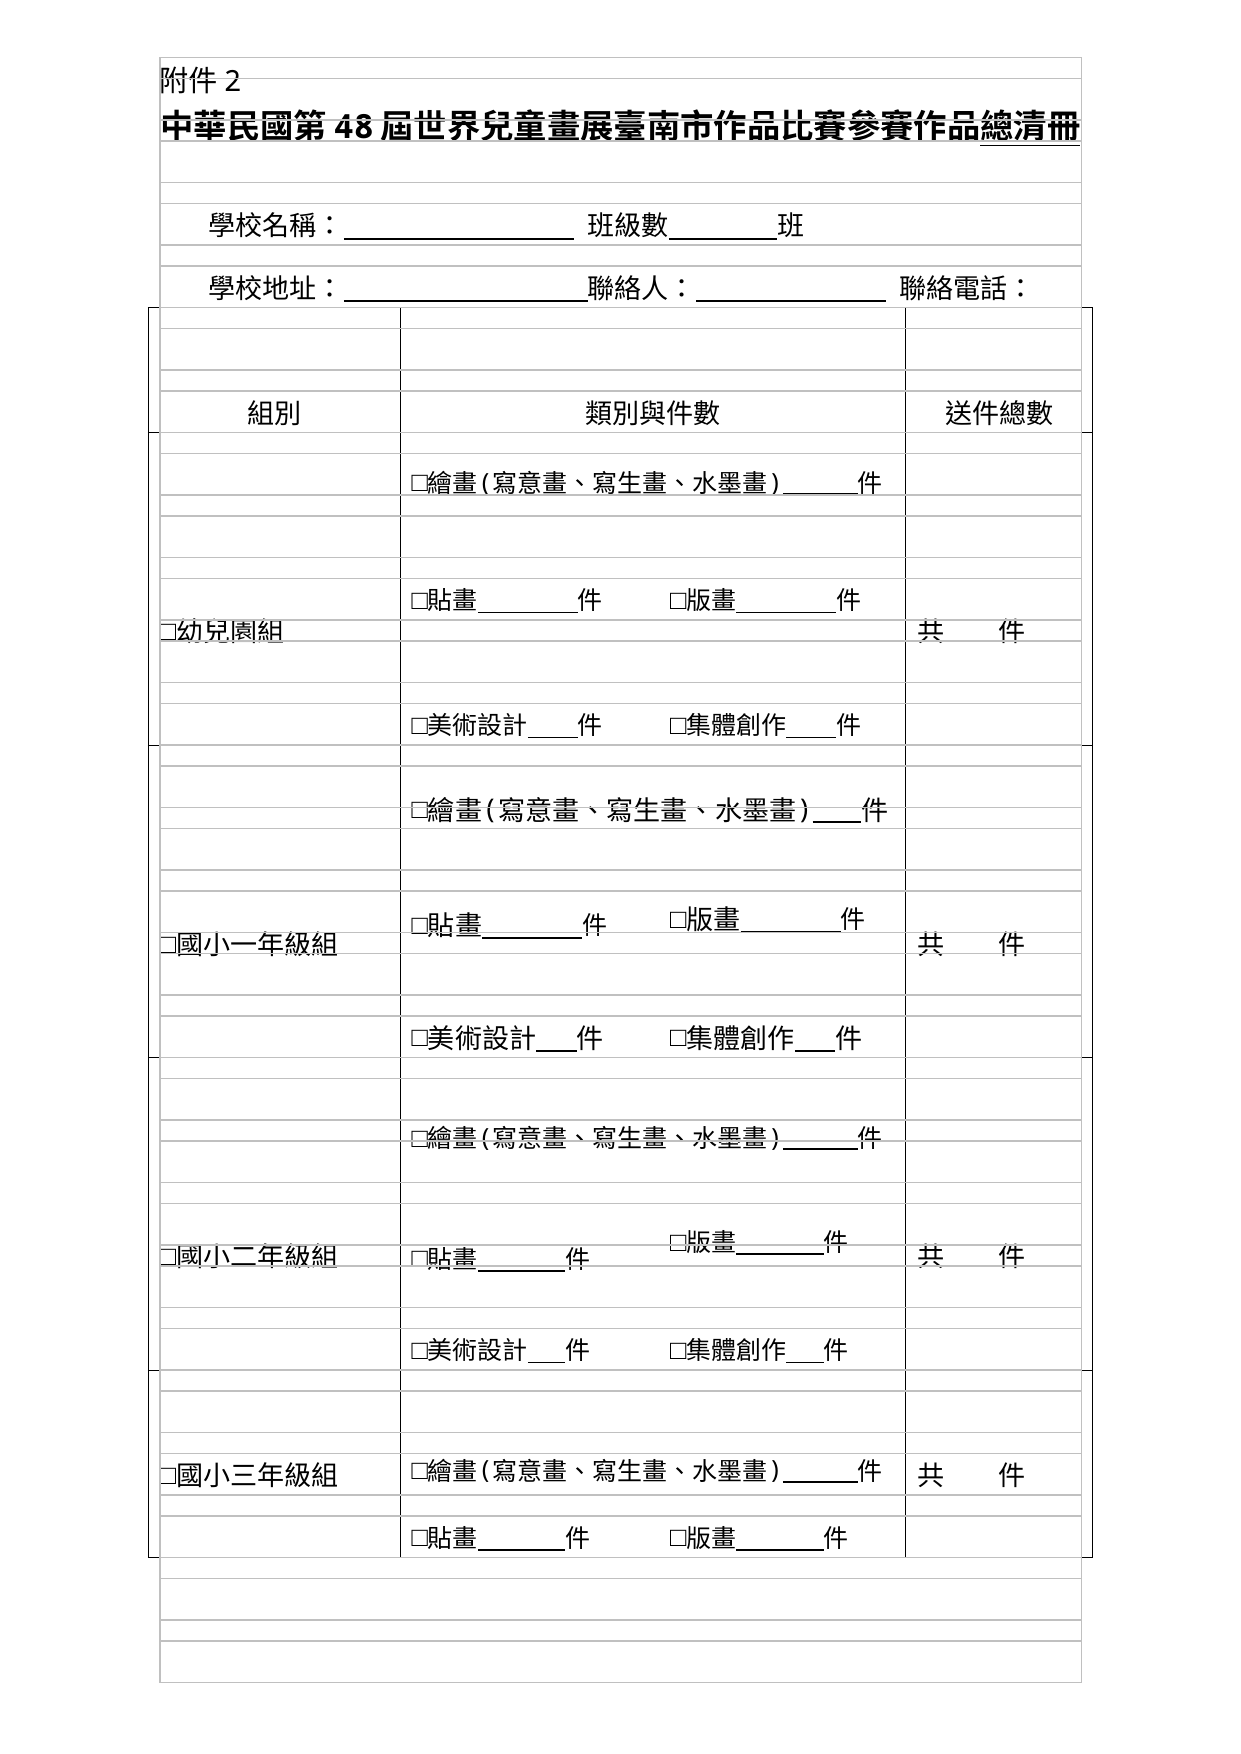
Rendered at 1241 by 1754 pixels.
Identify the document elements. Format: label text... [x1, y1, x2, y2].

table_cell [659, 933, 905, 945]
table_header □繪畫(寫意畫、寫生畫、水墨畫) 件 [401, 746, 905, 765]
table_cell □國小一年級組 [161, 767, 400, 807]
table_cell □國小二年級組 [161, 1250, 174, 1264]
table_cell 共 件 [1082, 433, 1092, 744]
table_cell □幼兒園組 [149, 433, 159, 744]
table_cell □幼兒園組 [281, 621, 400, 640]
table_cell □國小二年級組 [161, 1267, 400, 1307]
text 中華民國第48屆世界兒童畫展臺南市作品比賽參賽作品總清冊 [836, 121, 890, 140]
table_cell □國小二年級組 [149, 1058, 159, 1369]
table_cell □國小二年級組 [201, 1246, 216, 1265]
table_cell □國小二年級組 [161, 1204, 400, 1244]
table_header [401, 1433, 905, 1453]
table_cell [401, 517, 659, 557]
table_header □繪畫(寫意畫、寫生畫、水墨畫) 件 [401, 1079, 905, 1119]
table_cell [659, 642, 905, 682]
table_cell 共 件 [906, 808, 1081, 828]
table_cell □國小一年級組 [161, 954, 400, 994]
text 中華民國第48屆世界兒童畫展臺南市作品比賽參賽作品總清冊 [606, 121, 650, 140]
table_cell 共 件 [906, 621, 1004, 640]
table_cell □美術設計 件 [401, 704, 659, 744]
table_cell □美術設計 件 [401, 1017, 659, 1057]
table_cell □國小一年級組 [161, 1017, 400, 1057]
table_cell □貼畫 件 [401, 829, 659, 869]
table_header [161, 371, 400, 390]
table_cell [659, 1496, 905, 1515]
table_header □繪畫(寫意畫、寫生畫、水墨畫) 件 [401, 1454, 905, 1490]
table_cell □貼畫 件 [401, 1183, 659, 1203]
table_cell □版畫 件 [659, 1267, 905, 1278]
table_cell 共 件 [906, 1183, 1081, 1203]
table_cell 共 件 [906, 746, 1081, 765]
table_cell 共 件 [1004, 933, 1014, 953]
table_cell [1082, 1371, 1092, 1557]
table_cell [906, 1496, 1081, 1515]
table_cell 共 件 [906, 1079, 1081, 1119]
table_cell 共 件 [906, 642, 1081, 682]
table_cell [401, 996, 659, 1015]
table_header □繪畫(寫意畫、寫生畫、水墨畫) 件 [401, 1121, 905, 1140]
table_cell □版畫 件 [659, 1183, 905, 1203]
table_cell [149, 1371, 159, 1557]
table_cell [401, 683, 659, 703]
table_cell 共 件 [906, 829, 1081, 869]
table_cell 共 件 [906, 496, 1081, 515]
table_cell □國小一年級組 [161, 892, 400, 932]
table_cell [906, 1392, 1081, 1432]
table_cell [161, 1496, 400, 1515]
table_header [161, 308, 400, 328]
table_cell 共 件 [1004, 621, 1014, 640]
table_cell 共 件 [906, 892, 1081, 932]
table_cell [659, 871, 905, 890]
text 附件2 [161, 58, 1081, 78]
text 中華民國第48屆世界兒童畫展臺南市作品比賽參賽作品總清冊 [736, 121, 784, 140]
table_cell □貼畫 件 [401, 1158, 659, 1182]
table_cell 共 件 [906, 1058, 1081, 1078]
table_cell □國小二年級組 [161, 1121, 400, 1140]
table_cell □美術設計 件 [401, 1329, 659, 1369]
text 中華民國第48屆世界兒童畫展臺南市作品比賽參賽作品總清冊 [161, 99, 1081, 119]
table_cell 共 件 [1082, 1058, 1092, 1369]
table_cell □國小一年級組 [180, 934, 199, 953]
table_cell □幼兒園組 [234, 621, 253, 640]
table_cell [401, 1278, 659, 1307]
table_cell [906, 1517, 1081, 1557]
table_header □繪畫(寫意畫、寫生畫、水墨畫) 件 [401, 454, 905, 494]
table_cell □貼畫 件 [401, 579, 659, 619]
table_cell 共 件 [1016, 1246, 1081, 1265]
table_cell [401, 954, 659, 994]
table_cell 共 件 [906, 1121, 1081, 1140]
table_cell [906, 1371, 1081, 1390]
table_cell [659, 829, 905, 869]
table_cell 共 件 [906, 1329, 1081, 1369]
table_cell □國小二年級組 [161, 1142, 400, 1182]
table_cell 共 件 [906, 454, 1081, 494]
table_header [401, 433, 905, 453]
table_header [401, 496, 905, 502]
table_header [401, 1392, 905, 1432]
table_cell [659, 502, 905, 515]
table_header □繪畫(寫意畫、寫生畫、水墨畫) 件 [401, 808, 905, 828]
table_cell [659, 954, 905, 994]
table_cell □國小二年級組 [161, 1308, 400, 1328]
table_cell □國小二年級組 [161, 1058, 400, 1078]
table_cell 共 件 [906, 954, 1081, 994]
table_cell □國小二年級組 [265, 1246, 298, 1265]
table_cell □貼畫 件 [401, 871, 659, 890]
table_cell □集體創作 件 [659, 704, 905, 744]
table_cell □幼兒園組 [161, 621, 184, 640]
table_cell [659, 558, 905, 578]
table_cell 共 件 [906, 558, 1081, 578]
text 中華民國第48屆世界兒童畫展臺南市作品比賽參賽作品總清冊 [311, 121, 384, 140]
table_cell □貼畫 件 [401, 1204, 659, 1244]
table_cell □幼兒園組 [255, 621, 270, 640]
table_cell □幼兒園組 [161, 579, 400, 619]
table_cell □國小一年級組 [161, 871, 400, 890]
table_cell □版畫 件 [659, 579, 905, 619]
text [161, 246, 1081, 265]
table_cell □貼畫 件 [401, 933, 659, 945]
table_cell 共 件 [906, 517, 1081, 557]
table_cell 共 件 [906, 1017, 1081, 1057]
table_cell 共 件 [906, 433, 1081, 453]
table_cell 共 件 [1004, 1246, 1014, 1265]
table_cell [659, 683, 905, 703]
table_cell □國小一年級組 [201, 933, 216, 953]
table_cell □國小二年級組 [161, 1246, 178, 1265]
table_cell [659, 1278, 905, 1307]
text 中華民國第48屆世界兒童畫展臺南市作品比賽參賽作品總清冊 [161, 142, 1081, 148]
table_header 類別與件數 [401, 392, 905, 432]
table_cell 共 件 [906, 1267, 1081, 1307]
table_cell 共 件 [906, 1204, 1081, 1244]
table_cell □國小二年級組 [305, 1246, 324, 1265]
table_header □繪畫(寫意畫、寫生畫、水墨畫) 件 [401, 1058, 905, 1078]
text 附件2 [161, 79, 1081, 99]
table_header □繪畫(寫意畫、寫生畫、水墨畫) 件 [401, 767, 905, 807]
table_cell □幼兒園組 [181, 621, 193, 639]
table_cell 共 件 [906, 704, 1081, 744]
table_cell [401, 502, 659, 515]
table_cell □國小一年級組 [305, 933, 324, 953]
table_cell □國小二年級組 [218, 1246, 271, 1265]
table_cell □國小一年級組 [161, 746, 400, 765]
table_cell [659, 621, 905, 640]
table_cell [906, 1433, 1081, 1453]
table_cell □幼兒園組 [161, 642, 400, 682]
table_cell □版畫 件 [659, 1246, 905, 1265]
table_cell 共 件 [1016, 621, 1081, 640]
table_header [401, 371, 905, 390]
table_cell [659, 945, 905, 953]
table_cell □幼兒園組 [195, 621, 213, 640]
table_cell □國小一年級組 [161, 808, 400, 828]
table_header [149, 308, 159, 432]
table_cell [659, 1490, 905, 1494]
table_cell [401, 1308, 659, 1328]
text 中華民國第48屆世界兒童畫展臺南市作品比賽參賽作品總清冊 [936, 121, 1051, 140]
table_cell 共 件 [906, 871, 1081, 890]
table_cell □貼畫 件 [412, 1252, 426, 1265]
text 學校名稱： 班級數 班 [161, 204, 1081, 244]
table_cell □國小一年級組 [161, 829, 400, 869]
table_cell □國小一年級組 [335, 933, 400, 953]
table_cell □國小一年級組 [218, 933, 271, 953]
table_cell □國小二年級組 [161, 1329, 400, 1369]
table_cell □版畫 件 [659, 1158, 905, 1182]
table_cell □版畫 件 [659, 892, 905, 932]
table_header 送件總數 [906, 392, 1081, 432]
table_cell □版畫 件 [659, 1517, 905, 1557]
table_header [161, 329, 400, 369]
table_header 組別 [161, 392, 400, 432]
table_header □繪畫(寫意畫、寫生畫、水墨畫) 件 [401, 1142, 905, 1157]
table_cell 共 件 [906, 933, 1004, 953]
table_cell □幼兒園組 [161, 625, 174, 639]
table_cell [659, 996, 905, 1015]
table_cell □集體創作 件 [659, 1017, 905, 1057]
table_cell □國小一年級組 [265, 933, 298, 953]
table_header [906, 308, 1081, 328]
table_cell □幼兒園組 [161, 517, 400, 557]
table_header [401, 308, 905, 328]
table_cell □幼兒園組 [161, 704, 400, 744]
table_cell [161, 1517, 400, 1557]
table_cell □集體創作 件 [659, 1329, 905, 1369]
table_cell □國小二年級組 [161, 1079, 400, 1119]
table_cell 共 件 [906, 579, 1081, 619]
table_cell [161, 1371, 400, 1390]
table_cell 共 件 [1082, 746, 1092, 1057]
text 學校地址： 聯絡人： 聯絡電話： [161, 267, 1081, 307]
table_cell □貼畫 件 [401, 1517, 659, 1557]
table_cell □幼兒園組 [220, 621, 232, 640]
table_cell □貼畫 件 [401, 1267, 659, 1278]
table_cell [401, 642, 659, 682]
table_cell □幼兒園組 [161, 683, 400, 703]
table_cell 共 件 [906, 683, 1081, 703]
table_header [906, 371, 1081, 390]
table_cell 共 件 [906, 1142, 1081, 1182]
table_header [401, 1371, 905, 1390]
table_cell □貼畫 件 [401, 1246, 659, 1265]
table_cell 共 件 [906, 1454, 1081, 1494]
table_cell □版畫 件 [671, 1236, 685, 1244]
table_cell [161, 1433, 400, 1453]
table_cell □國小三年級組 [161, 1454, 400, 1494]
table_cell □國小一年級組 [161, 933, 178, 953]
table_header [1082, 308, 1092, 432]
table_header [906, 329, 1081, 369]
table_cell □幼兒園組 [210, 621, 224, 631]
table_cell □國小二年級組 [161, 1183, 400, 1203]
table_cell □貼畫 件 [401, 892, 659, 932]
table_cell [401, 621, 659, 640]
text [161, 183, 1081, 203]
table_cell □國小一年級組 [161, 996, 400, 1015]
table_cell [401, 1496, 659, 1515]
table_cell 共 件 [906, 1246, 1004, 1265]
table_cell [161, 1392, 400, 1432]
table_cell 共 件 [1016, 933, 1081, 953]
table_cell □版畫 件 [659, 1204, 905, 1244]
table_cell □幼兒園組 [161, 454, 400, 494]
table_cell □國小二年級組 [180, 1246, 199, 1265]
table_cell □國小一年級組 [161, 938, 174, 952]
table_header [401, 329, 905, 369]
table_cell 共 件 [906, 996, 1081, 1015]
table_cell □幼兒園組 [161, 496, 400, 515]
table_cell □幼兒園組 [161, 558, 400, 578]
table_cell [659, 1308, 905, 1328]
table_cell [401, 558, 659, 578]
text 中華民國第48屆世界兒童畫展臺南市作品比賽參賽作品總清冊 [385, 121, 457, 140]
table_cell □國小二年級組 [335, 1246, 400, 1265]
table_cell 共 件 [906, 767, 1081, 807]
table_cell 共 件 [906, 1308, 1081, 1328]
table_cell [401, 945, 659, 953]
table_cell □國小一年級組 [149, 746, 159, 1057]
table_cell [659, 517, 905, 557]
text 中華民國第48屆世界兒童畫展臺南市作品比賽參賽作品總清冊 [502, 121, 584, 140]
table_cell [401, 1490, 659, 1494]
table_cell □貼畫 件 [412, 919, 426, 932]
table_cell □幼兒園組 [161, 433, 400, 453]
